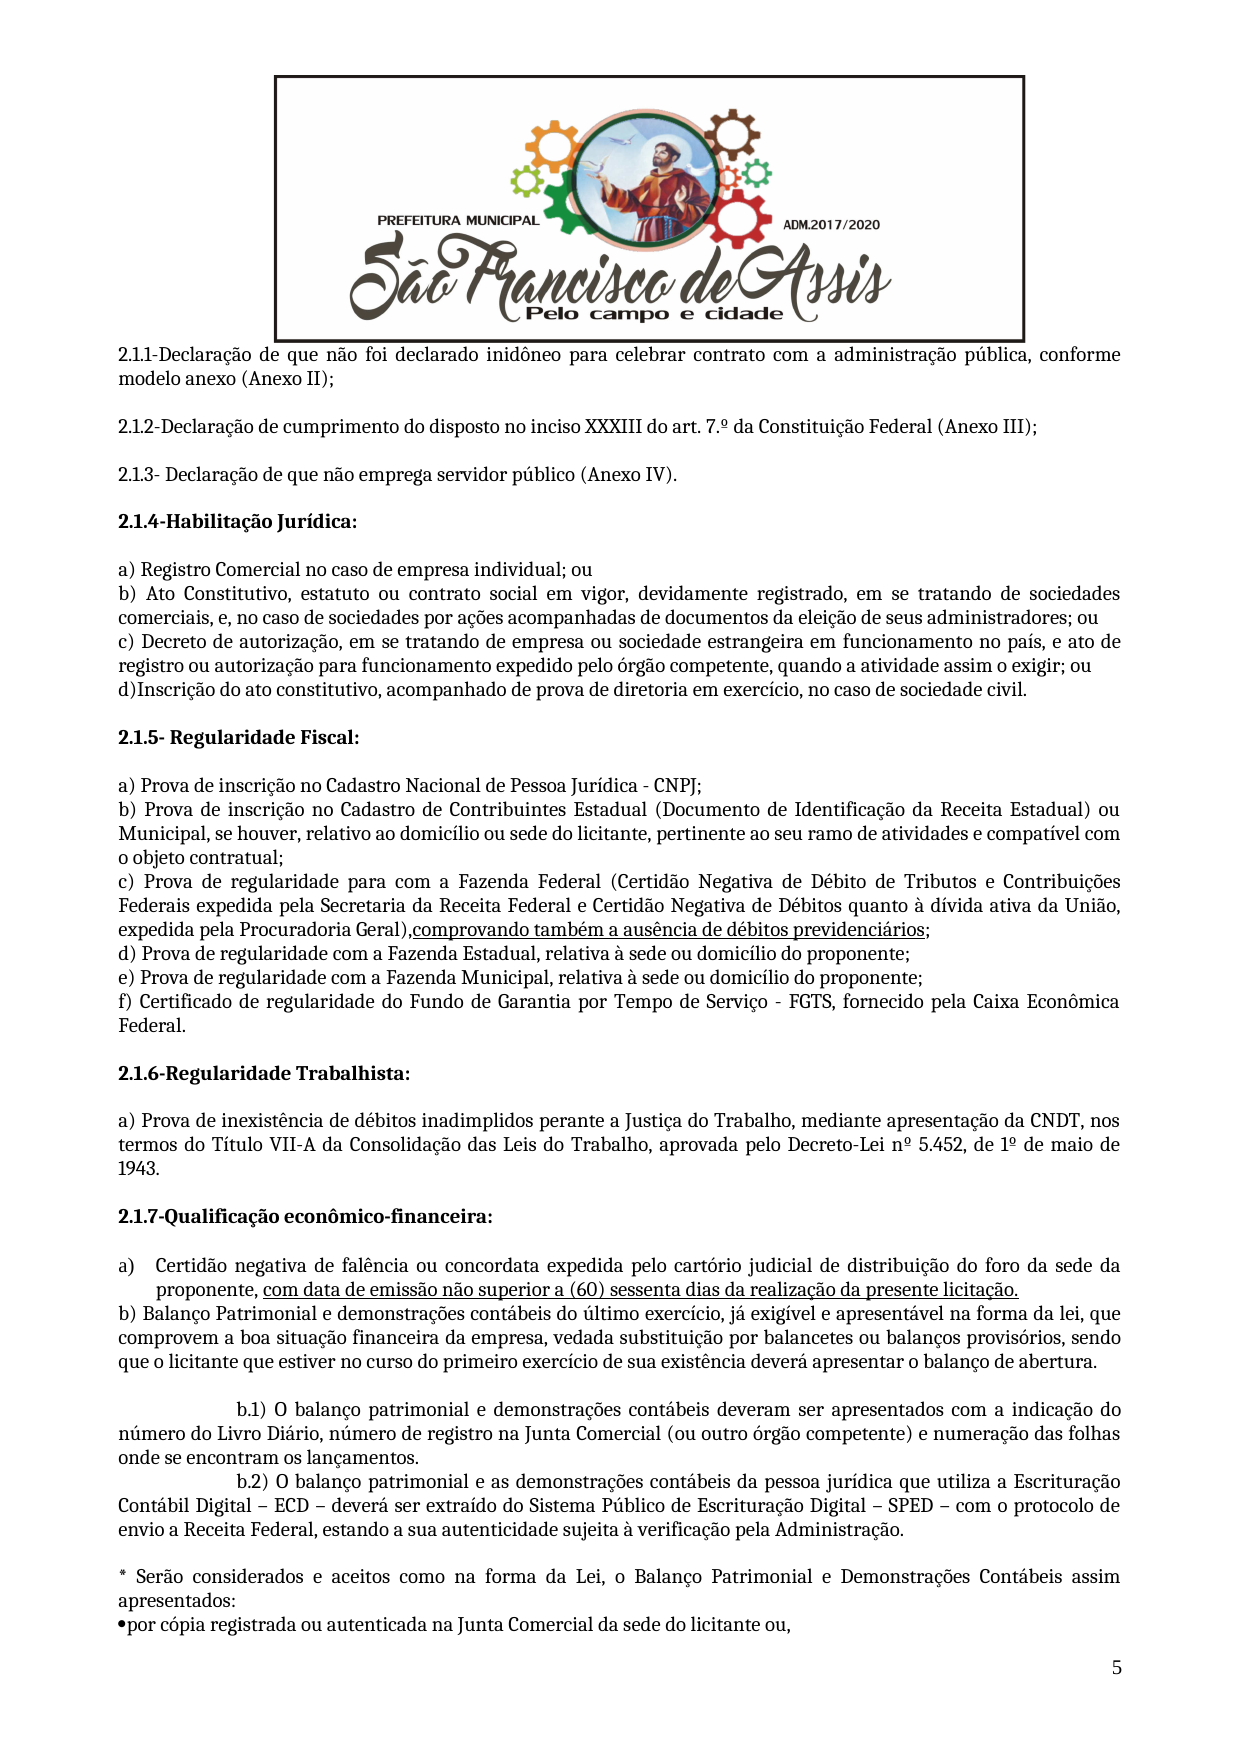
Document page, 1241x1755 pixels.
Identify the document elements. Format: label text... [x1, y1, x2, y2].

text 2.1.2-Declaração de cumprimento do disposto no inciso XXXIII do art. 7.º da Constituição Federal (Anexo III); [118, 414, 1122, 438]
text 2.1.4-Habilitação Jurídica: [118, 510, 1122, 534]
list por cópia registrada ou autenticada na Junta Comercial da sede do licitante ou, [118, 1613, 1122, 1637]
text 2.1.7-Qualificação econômico-financeira: [118, 1205, 1122, 1229]
text a) Registro Comercial no caso de empresa individual; ou [118, 558, 1122, 582]
text 2.1.6-Regularidade Trabalhista: [118, 1061, 1122, 1085]
text f) Certificado de regularidade do Fundo de Garantia por Tempo de Serviço - FGTS, fornecido pela Caixa Econômica Federal. [118, 989, 1122, 1037]
text d)Inscrição do ato constitutivo, acompanhado de prova de diretoria em exercício, no caso de sociedade civil. [118, 678, 1122, 702]
text * Serão considerados e aceitos como na forma da Lei, o Balanço Patrimonial e Demonstrações Contábeis assim apresentados: [118, 1565, 1122, 1613]
text b.1) O balanço patrimonial e demonstrações contábeis deveram ser apresentados com a indicação do número do Livro Diário, número de registro na Junta Comercial (ou outro órgão competente) e numeração das folhas onde se encontram os lançamentos. [118, 1397, 1122, 1469]
text b.2) O balanço patrimonial e as demonstrações contábeis da pessoa jurídica que utiliza a Escrituração Contábil Digital – ECD – deverá ser extraído do Sistema Público de Escrituração Digital – SPED – com o protocolo de envio a Receita Federal, estando a sua autenticidade sujeita à verificação pela Administração. [118, 1469, 1122, 1541]
text 2.1.3- Declaração de que não emprega servidor público (Anexo IV). [118, 462, 1122, 486]
text b) Ato Constitutivo, estatuto ou contrato social em vigor, devidamente registrado, em se tratando de sociedades comerciais, e, no caso de sociedades por ações acompanhadas de documentos da eleição de seus administradores; ou [118, 582, 1122, 630]
text d) Prova de regularidade com a Fazenda Estadual, relativa à sede ou domicílio do proponente; [118, 941, 1122, 965]
text 2.1.5- Regularidade Fiscal: [118, 726, 1122, 750]
list Certidão negativa de falência ou concordata expedida pelo cartório judicial de distribuição do foro da sede da proponente, com data de emissão não superior a (60) sessenta dias da realização da presente licitação. [177, 1253, 1122, 1302]
text 2.1.1-Declaração de que não foi declarado inidôneo para celebrar contrato com a administração pública, conforme modelo anexo (Anexo II); [118, 342, 1122, 390]
text b) Balanço Patrimonial e demonstrações contábeis do último exercício, já exigível e apresentável na forma da lei, que comprovem a boa situação financeira da empresa, vedada substituição por balancetes ou balanços provisórios, sendo que o licitante que estiver no curso do primeiro exercício de sua existência deverá apresentar o balanço de abertura. [118, 1302, 1122, 1373]
text e) Prova de regularidade com a Fazenda Municipal, relativa à sede ou domicílio do proponente; [118, 965, 1122, 989]
text a) Prova de inexistência de débitos inadimplidos perante a Justiça do Trabalho, mediante apresentação da CNDT, nos termos do Título VII-A da Consolidação das Leis do Trabalho, aprovada pelo Decreto-Lei nº 5.452, de 1º de maio de 1943. [118, 1109, 1122, 1181]
text a) Prova de inscrição no Cadastro Nacional de Pessoa Jurídica - CNPJ; [118, 774, 1122, 798]
text c) Prova de regularidade para com a Fazenda Federal (Certidão Negativa de Débito de Tributos e Contribuições Federais expedida pela Secretaria da Receita Federal e Certidão Negativa de Débitos quanto à dívida ativa da União, expedida pela Procuradoria Geral),comprovando também a ausência de débitos previdenciários; [118, 869, 1122, 941]
text b) Prova de inscrição no Cadastro de Contribuintes Estadual (Documento de Identificação da Receita Estadual) ou Municipal, se houver, relativo ao domicílio ou sede do licitante, pertinente ao seu ramo de atividades e compatível com o objeto contratual; [118, 798, 1122, 869]
text c) Decreto de autorização, em se tratando de empresa ou sociedade estrangeira em funcionamento no país, e ato de registro ou autorização para funcionamento expedido pelo órgão competente, quando a atividade assim o exigir; ou [118, 630, 1122, 678]
